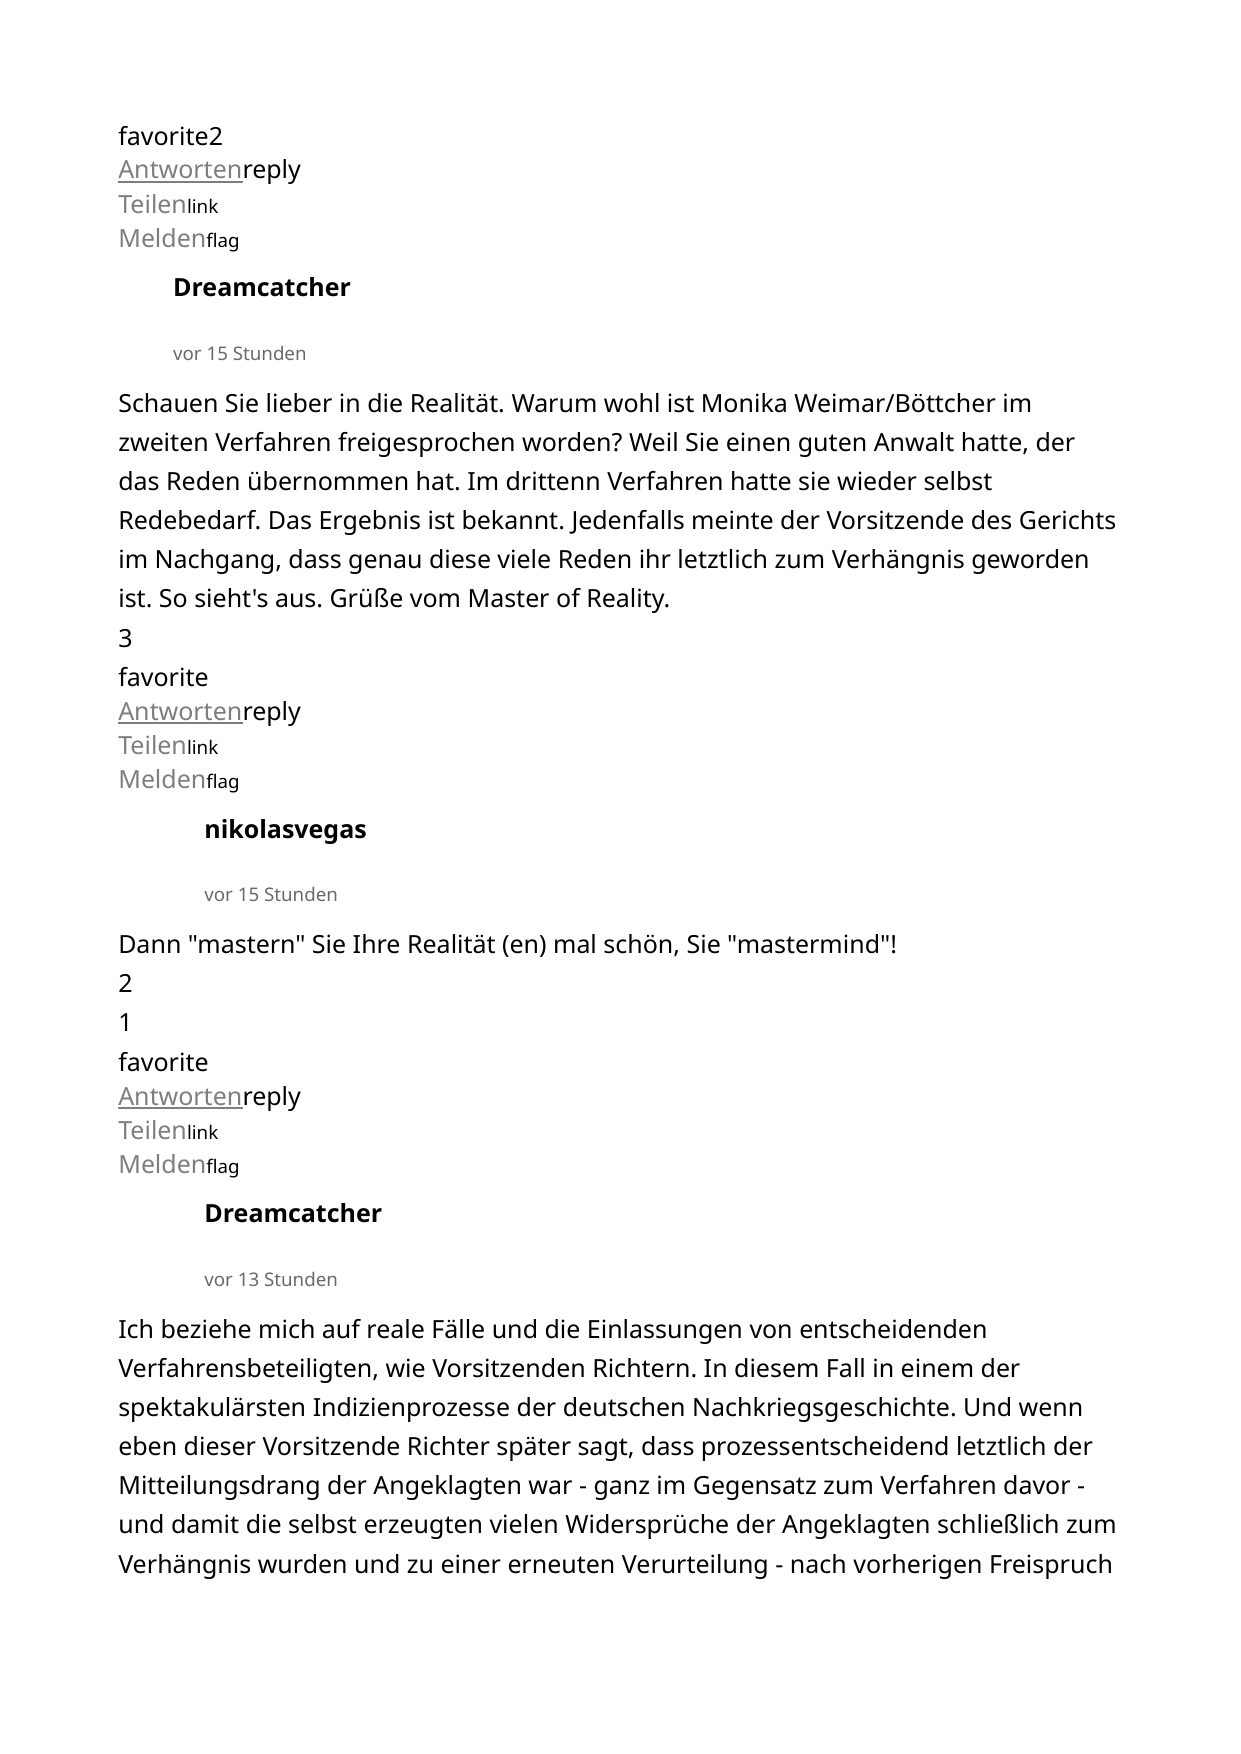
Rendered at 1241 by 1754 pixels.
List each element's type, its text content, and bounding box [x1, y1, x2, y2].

text Antwortenreply [118, 152, 1122, 186]
text favorite [118, 659, 1122, 693]
text favorite [118, 1044, 1122, 1078]
text Dann "mastern" Sie Ihre Realität (en) mal schön, Sie "mastermind"! [118, 927, 1122, 961]
text Teilenlink [118, 1112, 1122, 1146]
text Meldenflag [118, 220, 1122, 254]
text Ich beziehe mich auf reale Fälle und die Einlassungen von entscheidenden Verfahrensbeteiligten, wie Vorsitzenden Richtern. In diesem Fall in einem der spektakulärsten Indizienprozesse der deutschen Nachkriegsgeschichte. Und wenn eben dieser Vorsitzende Richter später sagt, dass prozessentscheidend letztlich der Mitteilungsdrang der Angeklagten war - ganz im Gegensatz zum Verfahren davor - und damit die selbst erzeugten vielen Widersprüche der Angeklagten schließlich zum Verhängnis wurden und zu einer erneuten Verurteilung - nach vorherigen Freispruch [118, 1311, 1122, 1580]
text Teilenlink [118, 186, 1122, 220]
text 1 [118, 1005, 1122, 1039]
text vor 15 Stunden [173, 340, 1117, 366]
text favorite2 [118, 118, 1122, 152]
text Teilenlink [118, 728, 1122, 762]
text 2 [118, 966, 1122, 1000]
text nikolasvegas [204, 811, 1114, 845]
text 3 [118, 620, 1122, 654]
text Dreamcatcher [173, 270, 1114, 304]
text Meldenflag [118, 762, 1122, 796]
text Antwortenreply [118, 693, 1122, 728]
text vor 13 Stunden [204, 1266, 1117, 1292]
text Antwortenreply [118, 1078, 1122, 1112]
text Schauen Sie lieber in die Realität. Warum wohl ist Monika Weimar/Böttcher im zweiten Verfahren freigesprochen worden? Weil Sie einen guten Anwalt hatte, der das Reden übernommen hat. Im drittenn Verfahren hatte sie wieder selbst Redebedarf. Das Ergebnis ist bekannt. Jedenfalls meinte der Vorsitzende des Gerichts im Nachgang, dass genau diese viele Reden ihr letztlich zum Verhängnis geworden ist. So sieht's aus. Grüße vom Master of Reality. [118, 385, 1122, 615]
text Dreamcatcher [204, 1196, 1114, 1230]
text vor 15 Stunden [204, 882, 1117, 907]
text Meldenflag [118, 1146, 1122, 1180]
